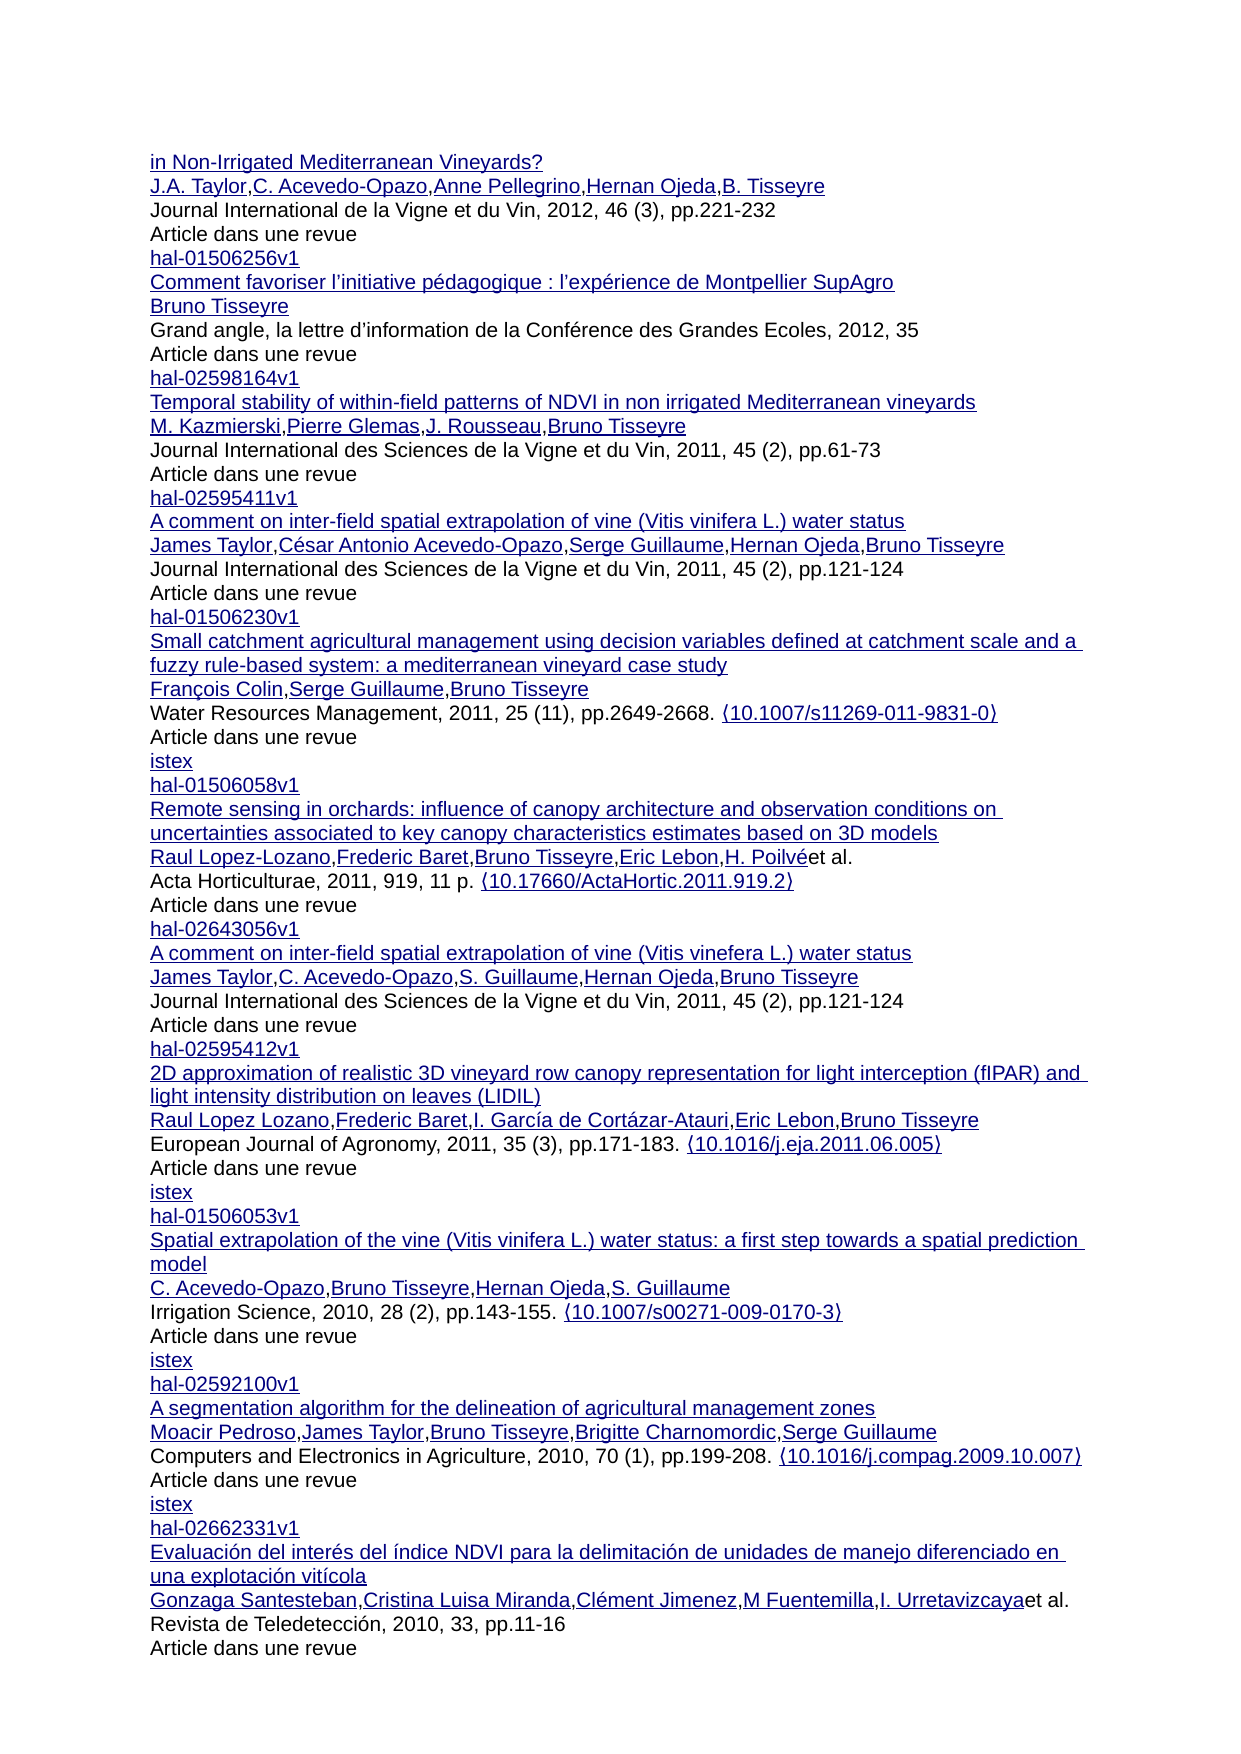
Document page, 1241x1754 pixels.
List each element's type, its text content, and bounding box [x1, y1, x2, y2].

table_cell Comment favoriser l’initiative pédagogique : l’expérience de Montpellier SupAgro Bruno Tisseyre Grand angle, la lettre d’information de la Conférence des Grandes Ecoles, 2012, 35 Article dans une revue hal-02598164v1 [150, 270, 1090, 389]
table_cell Spatial extrapolation of the vine (Vitis vinifera L.) water status: a first step towards a spatial prediction model C. Acevedo-Opazo,Bruno Tisseyre,Hernan Ojeda,S. Guillaume Irrigation Science, 2010, 28 (2), pp.143-155. ⟨10.1007/s00271-009-0170-3⟩ Article dans une revue istex hal-02592100v1 [150, 1228, 1090, 1396]
table_cell 2D approximation of realistic 3D vineyard row canopy representation for light interception (fIPAR) and light intensity distribution on leaves (LIDIL) Raul Lopez Lozano,Frederic Baret,I. García de Cortázar-Atauri,Eric Lebon,Bruno Tisseyre European Journal of Agronomy, 2011, 35 (3), pp.171-183. ⟨10.1016/j.eja.2011.06.005⟩ Article dans une revue istex hal-01506053v1 [150, 1060, 1090, 1228]
table_cell A comment on inter-field spatial extrapolation of vine (Vitis vinifera L.) water status James Taylor,César Antonio Acevedo-Opazo,Serge Guillaume,Hernan Ojeda,Bruno Tisseyre Journal International des Sciences de la Vigne et du Vin, 2011, 45 (2), pp.121-124 Article dans une revue hal-01506230v1 [150, 509, 1090, 629]
table_cell Can within-Season Grapevine Predawn Leaf Water Potentials Be Predicted from Meteorological Data in Non-Irrigated Mediterranean Vineyards? J.A. Taylor,C. Acevedo-Opazo,Anne Pellegrino,Hernan Ojeda,B. Tisseyre Journal International de la Vigne et du Vin, 2012, 46 (3), pp.221-232 Article dans une revue hal-01506256v1 [150, 150, 1090, 270]
table_cell Remote sensing in orchards: influence of canopy architecture and observation conditions on uncertainties associated to key canopy characteristics estimates based on 3D models Raul Lopez-Lozano,Frederic Baret,Bruno Tisseyre,Eric Lebon,H. Poilvéet al. Acta Horticulturae, 2011, 919, 11 p. ⟨10.17660/ActaHortic.2011.919.2⟩ Article dans une revue hal-02643056v1 [150, 797, 1090, 941]
table_cell Small catchment agricultural management using decision variables defined at catchment scale and a fuzzy rule-based system: a mediterranean vineyard case study François Colin,Serge Guillaume,Bruno Tisseyre Water Resources Management, 2011, 25 (11), pp.2649-2668. ⟨10.1007/s11269-011-9831-0⟩ Article dans une revue istex hal-01506058v1 [150, 629, 1090, 797]
table_cell A comment on inter-field spatial extrapolation of vine (Vitis vinefera L.) water status James Taylor,C. Acevedo-Opazo,S. Guillaume,Hernan Ojeda,Bruno Tisseyre Journal International des Sciences de la Vigne et du Vin, 2011, 45 (2), pp.121-124 Article dans une revue hal-02595412v1 [150, 941, 1090, 1060]
table_cell Temporal stability of within-field patterns of NDVI in non irrigated Mediterranean vineyards M. Kazmierski,Pierre Glemas,J. Rousseau,Bruno Tisseyre Journal International des Sciences de la Vigne et du Vin, 2011, 45 (2), pp.61-73 Article dans une revue hal-02595411v1 [150, 390, 1090, 509]
table_cell A segmentation algorithm for the delineation of agricultural management zones Moacir Pedroso,James Taylor,Bruno Tisseyre,Brigitte Charnomordic,Serge Guillaume Computers and Electronics in Agriculture, 2010, 70 (1), pp.199-208. ⟨10.1016/j.compag.2009.10.007⟩ Article dans une revue istex hal-02662331v1 [150, 1396, 1090, 1539]
table_cell Evaluación del interés del índice NDVI para la delimitación de unidades de manejo diferenciado en una explotación vitícola Gonzaga Santesteban,Cristina Luisa Miranda,Clément Jimenez,M Fuentemilla,I. Urretavizcayaet al. Revista de Teledetección, 2010, 33, pp.11-16 Article dans une revue [150, 1540, 1090, 1659]
